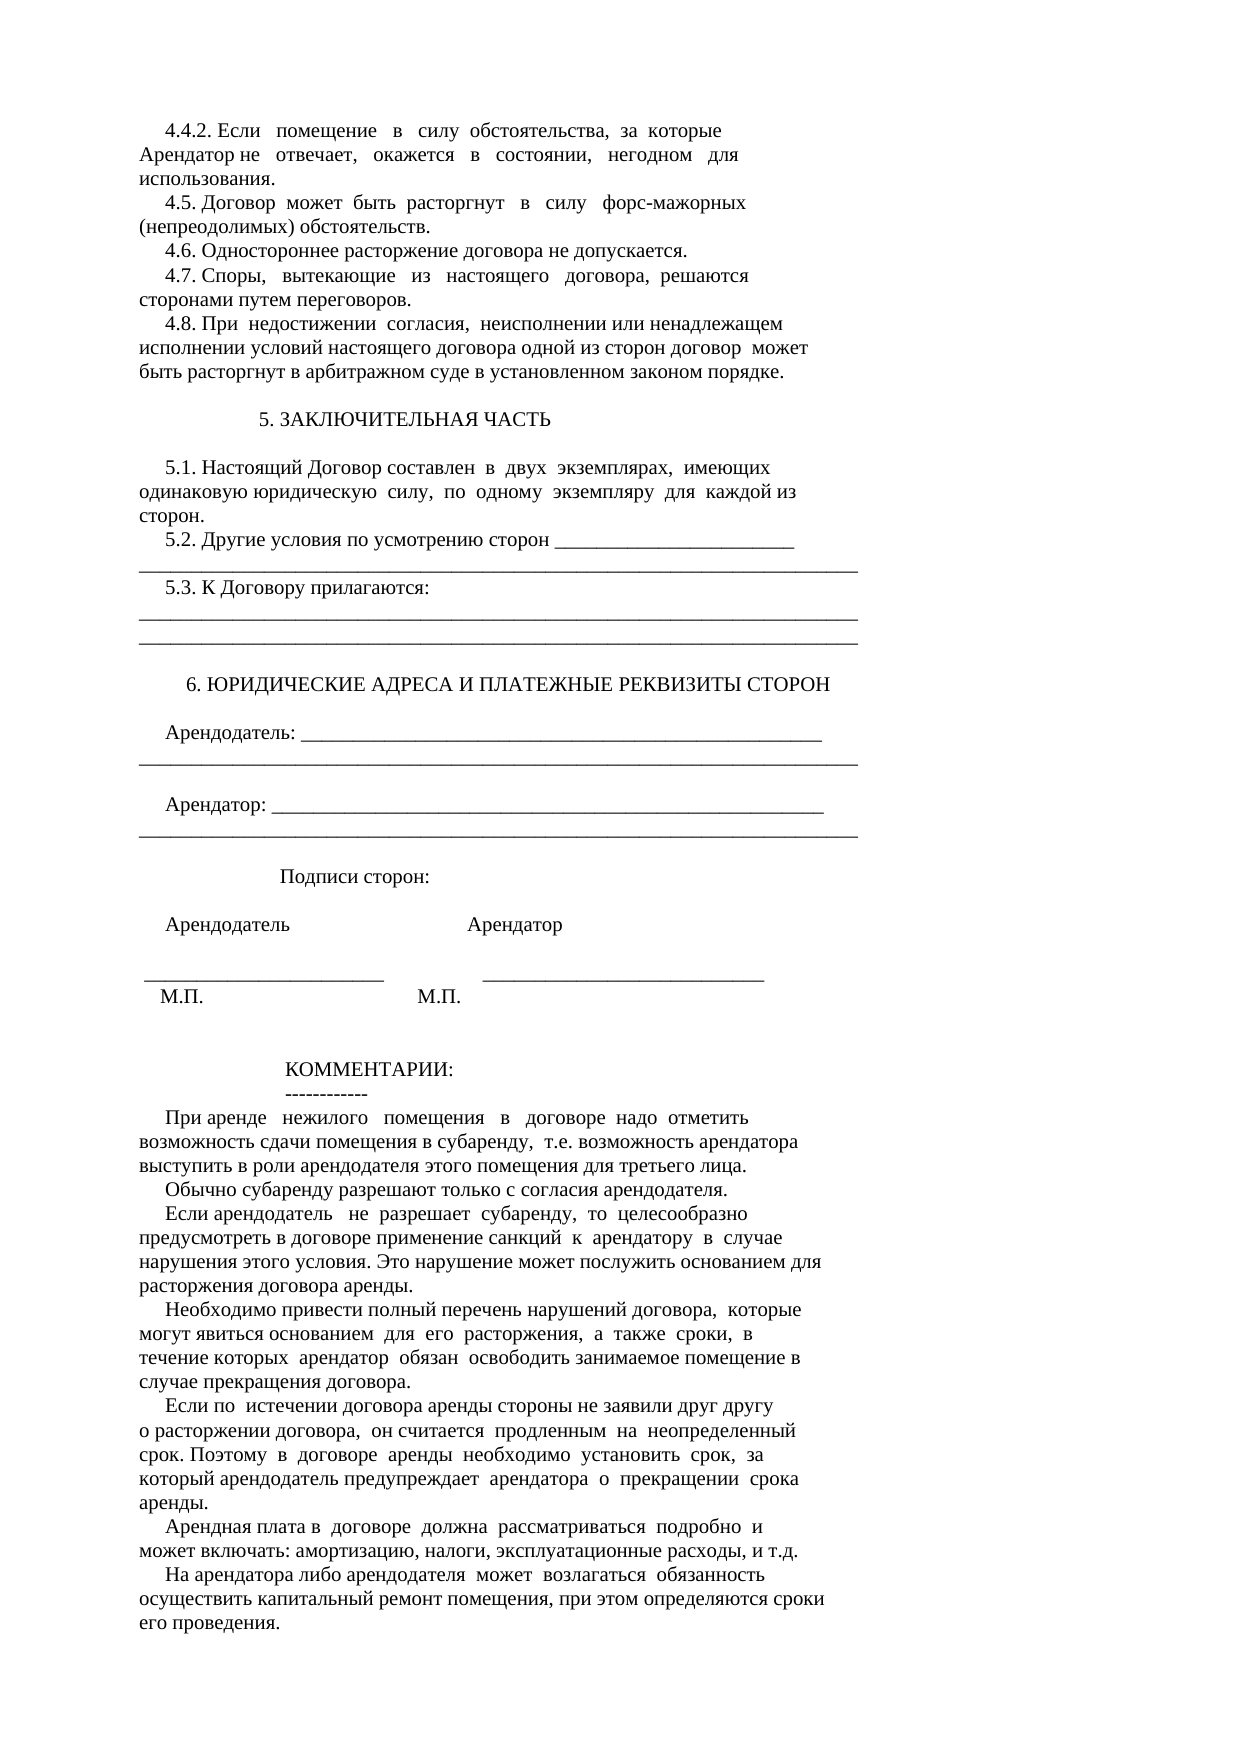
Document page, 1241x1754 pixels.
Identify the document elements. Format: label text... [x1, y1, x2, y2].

text _____________________________________________________________________ [118, 551, 1122, 575]
text _____________________________________________________________________ [118, 816, 1122, 840]
text могут явиться основанием для его расторжения, а также сроки, в [118, 1321, 1122, 1345]
text 5.1. Настоящий Договор составлен в двух экземплярах, имеющих [118, 455, 1122, 479]
text Арендодатель: __________________________________________________ [118, 720, 1122, 744]
text 4.6. Одностороннее расторжение договора не допускается. [118, 238, 1122, 262]
text 4.4.2. Если помещение в силу обстоятельства, за которые [118, 118, 1122, 142]
text Если арендодатель не разрешает субаренду, то целесообразно [118, 1201, 1122, 1225]
text возможность сдачи помещения в субаренду, т.е. возможность арендатора [118, 1129, 1122, 1153]
text аренды. [118, 1490, 1122, 1514]
text Обычно субаренду разрешают только с согласия арендодателя. [118, 1177, 1122, 1201]
text На арендатора либо арендодателя может возлагаться обязанность [118, 1562, 1122, 1586]
text Если по истечении договора аренды стороны не заявили друг другу [118, 1393, 1122, 1417]
text 6. ЮРИДИЧЕСКИЕ АДРЕСА И ПЛАТЕЖНЫЕ РЕКВИЗИТЫ СТОРОН [118, 672, 1122, 696]
text _____________________________________________________________________ [118, 744, 1122, 768]
text 5. ЗАКЛЮЧИТЕЛЬНАЯ ЧАСТЬ [118, 407, 1122, 431]
text может включать: амортизацию, налоги, эксплуатационные расходы, и т.д. [118, 1538, 1122, 1562]
text который арендодатель предупреждает арендатора о прекращении срока [118, 1466, 1122, 1490]
text случае прекращения договора. [118, 1369, 1122, 1393]
text нарушения этого условия. Это нарушение может послужить основанием для [118, 1249, 1122, 1273]
text предусмотреть в договоре применение санкций к арендатору в случае [118, 1225, 1122, 1249]
text о расторжении договора, он считается продленным на неопределенный [118, 1417, 1122, 1442]
text ------------ [118, 1081, 1122, 1105]
text расторжения договора аренды. [118, 1273, 1122, 1297]
text М.П. М.П. [118, 984, 1122, 1008]
text сторонами путем переговоров. [118, 287, 1122, 311]
text Подписи сторон: [118, 864, 1122, 888]
text (непреодолимых) обстоятельств. [118, 214, 1122, 238]
text Арендная плата в договоре должна рассматриваться подробно и [118, 1514, 1122, 1538]
text 4.7. Споры, вытекающие из настоящего договора, решаются [118, 262, 1122, 287]
text одинаковую юридическую силу, по одному экземпляру для каждой из [118, 479, 1122, 503]
text Арендатор не отвечает, окажется в состоянии, негодном для [118, 142, 1122, 166]
text быть расторгнут в арбитражном суде в установленном законом порядке. [118, 359, 1122, 383]
text 5.2. Другие условия по усмотрению сторон _______________________ [118, 527, 1122, 551]
text Необходимо привести полный перечень нарушений договора, которые [118, 1297, 1122, 1321]
text Арендодатель Арендатор [118, 912, 1122, 936]
text 5.3. К Договору прилагаются: [118, 575, 1122, 599]
text сторон. [118, 503, 1122, 527]
text 4.8. При недостижении согласия, неисполнении или ненадлежащем [118, 311, 1122, 335]
text осуществить капитальный ремонт помещения, при этом определяются сроки [118, 1586, 1122, 1610]
text _____________________________________________________________________ [118, 599, 1122, 623]
text КОММЕНТАРИИ: [118, 1057, 1122, 1081]
text _______________________ ___________________________ [118, 960, 1122, 984]
text исполнении условий настоящего договора одной из сторон договор может [118, 335, 1122, 359]
text его проведения. [118, 1610, 1122, 1634]
text 4.5. Договор может быть расторгнут в силу форс-мажорных [118, 190, 1122, 214]
text течение которых арендатор обязан освободить занимаемое помещение в [118, 1345, 1122, 1369]
text использования. [118, 166, 1122, 190]
text выступить в роли арендодателя этого помещения для третьего лица. [118, 1153, 1122, 1177]
text _____________________________________________________________________ [118, 623, 1122, 647]
text При аренде нежилого помещения в договоре надо отметить [118, 1105, 1122, 1129]
text срок. Поэтому в договоре аренды необходимо установить срок, за [118, 1442, 1122, 1466]
text Арендатор: _____________________________________________________ [118, 792, 1122, 816]
